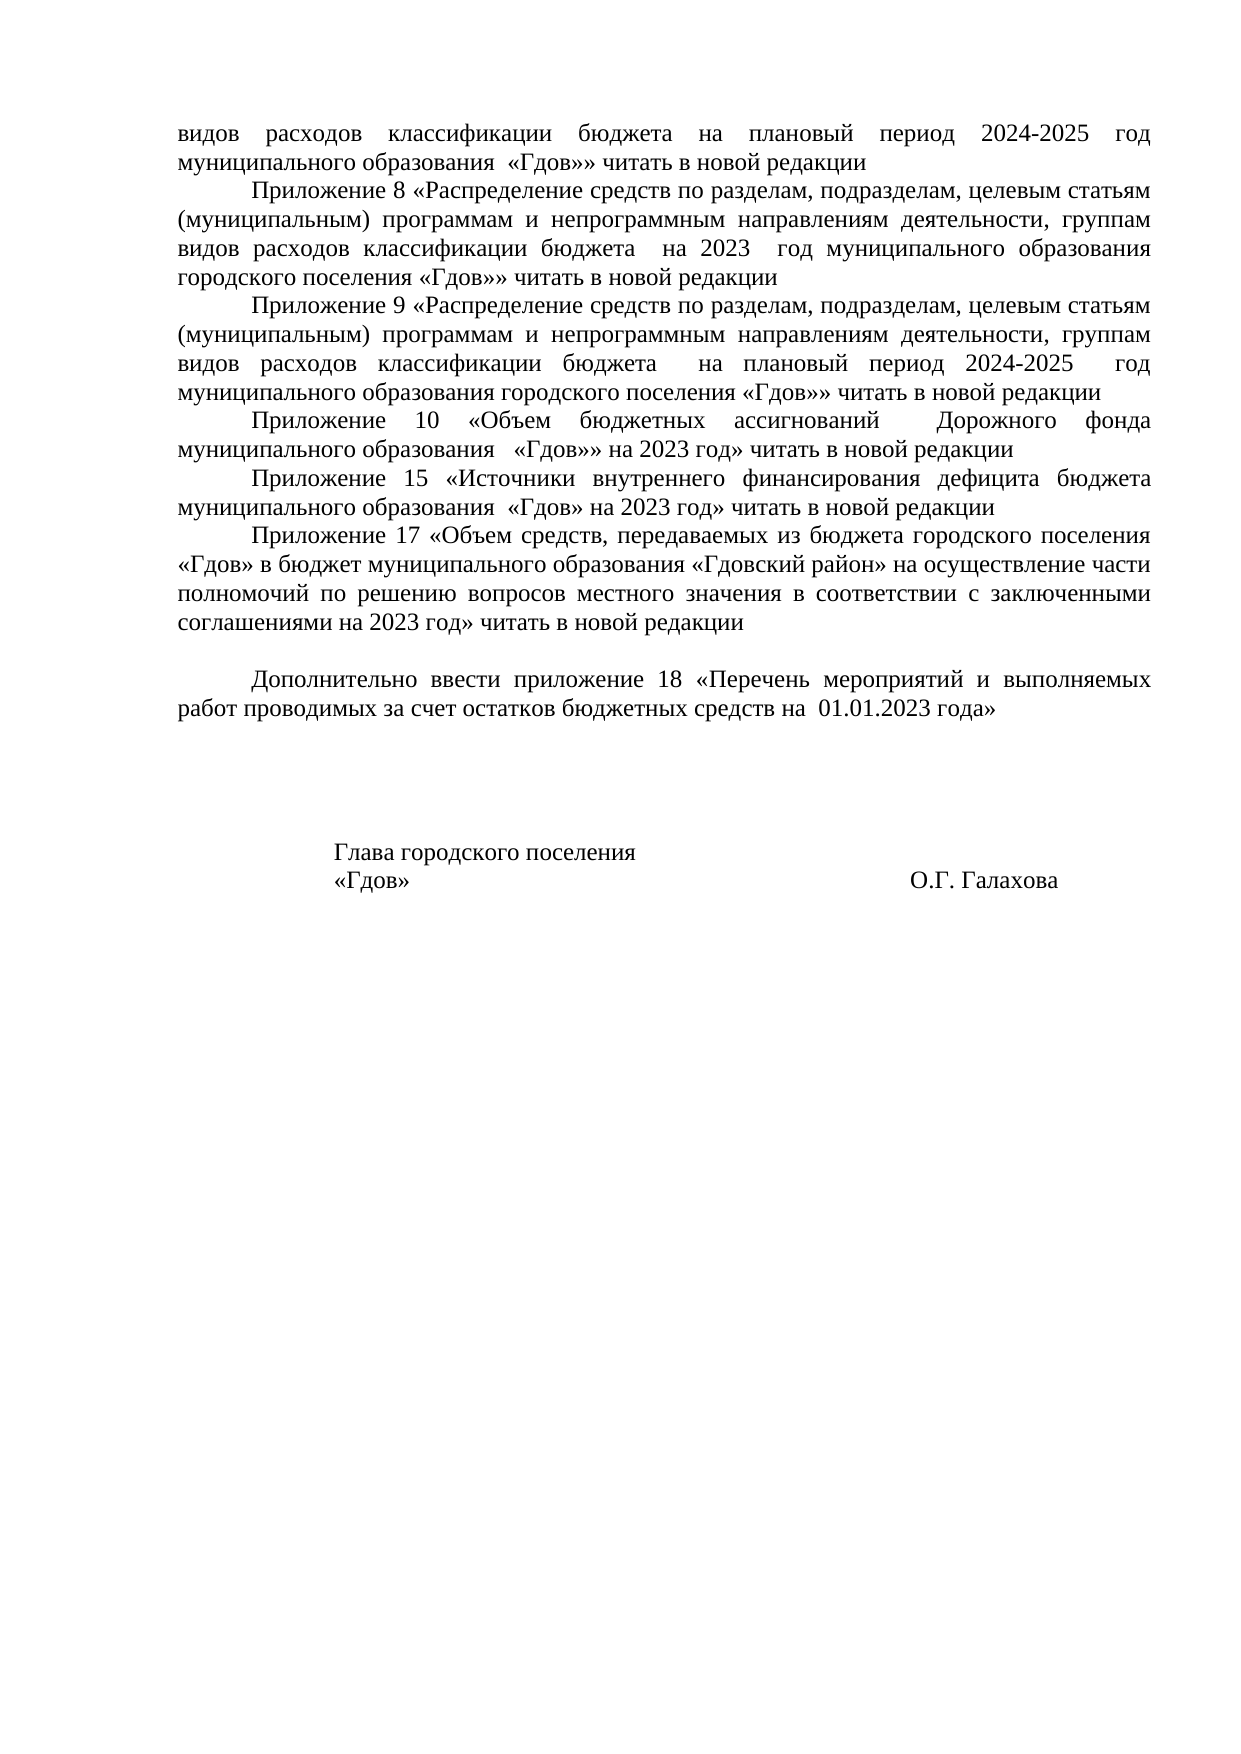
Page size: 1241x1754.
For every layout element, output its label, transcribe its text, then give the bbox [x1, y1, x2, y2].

text Приложение 10 «Объем бюджетных ассигнований Дорожного фонда муниципального образования «Гдов»» на 2023 год» читать в новой редакции [177, 406, 1152, 463]
text «Гдов» О.Г. Галахова [177, 866, 1152, 894]
text Дополнительно ввести приложение 18 «Перечень мероприятий и выполняемых работ проводимых за счет остатков бюджетных средств на 01.01.2023 года» [177, 664, 1152, 722]
text видов расходов классификации бюджета на плановый период 2024-2025 год муниципального образования «Гдов»» читать в новой редакции [177, 118, 1152, 176]
text Приложение 15 «Источники внутреннего финансирования дефицита бюджета муниципального образования «Гдов» на 2023 год» читать в новой редакции [177, 463, 1152, 521]
text Приложение 9 «Распределение средств по разделам, подразделам, целевым статьям (муниципальным) программам и непрограммным направлениям деятельности, группам видов расходов классификации бюджета на плановый период 2024-2025 год муниципального образования городского поселения «Гдов»» читать в новой редакции [177, 291, 1152, 406]
text Глава городского поселения [177, 837, 1152, 866]
text Приложение 8 «Распределение средств по разделам, подразделам, целевым статьям (муниципальным) программам и непрограммным направлениям деятельности, группам видов расходов классификации бюджета на 2023 год муниципального образования городского поселения «Гдов»» читать в новой редакции [177, 176, 1152, 291]
text Приложение 17 «Объем средств, передаваемых из бюджета городского поселения «Гдов» в бюджет муниципального образования «Гдовский район» на осуществление части полномочий по решению вопросов местного значения в соответствии с заключенными соглашениями на 2023 год» читать в новой редакции [177, 521, 1152, 636]
